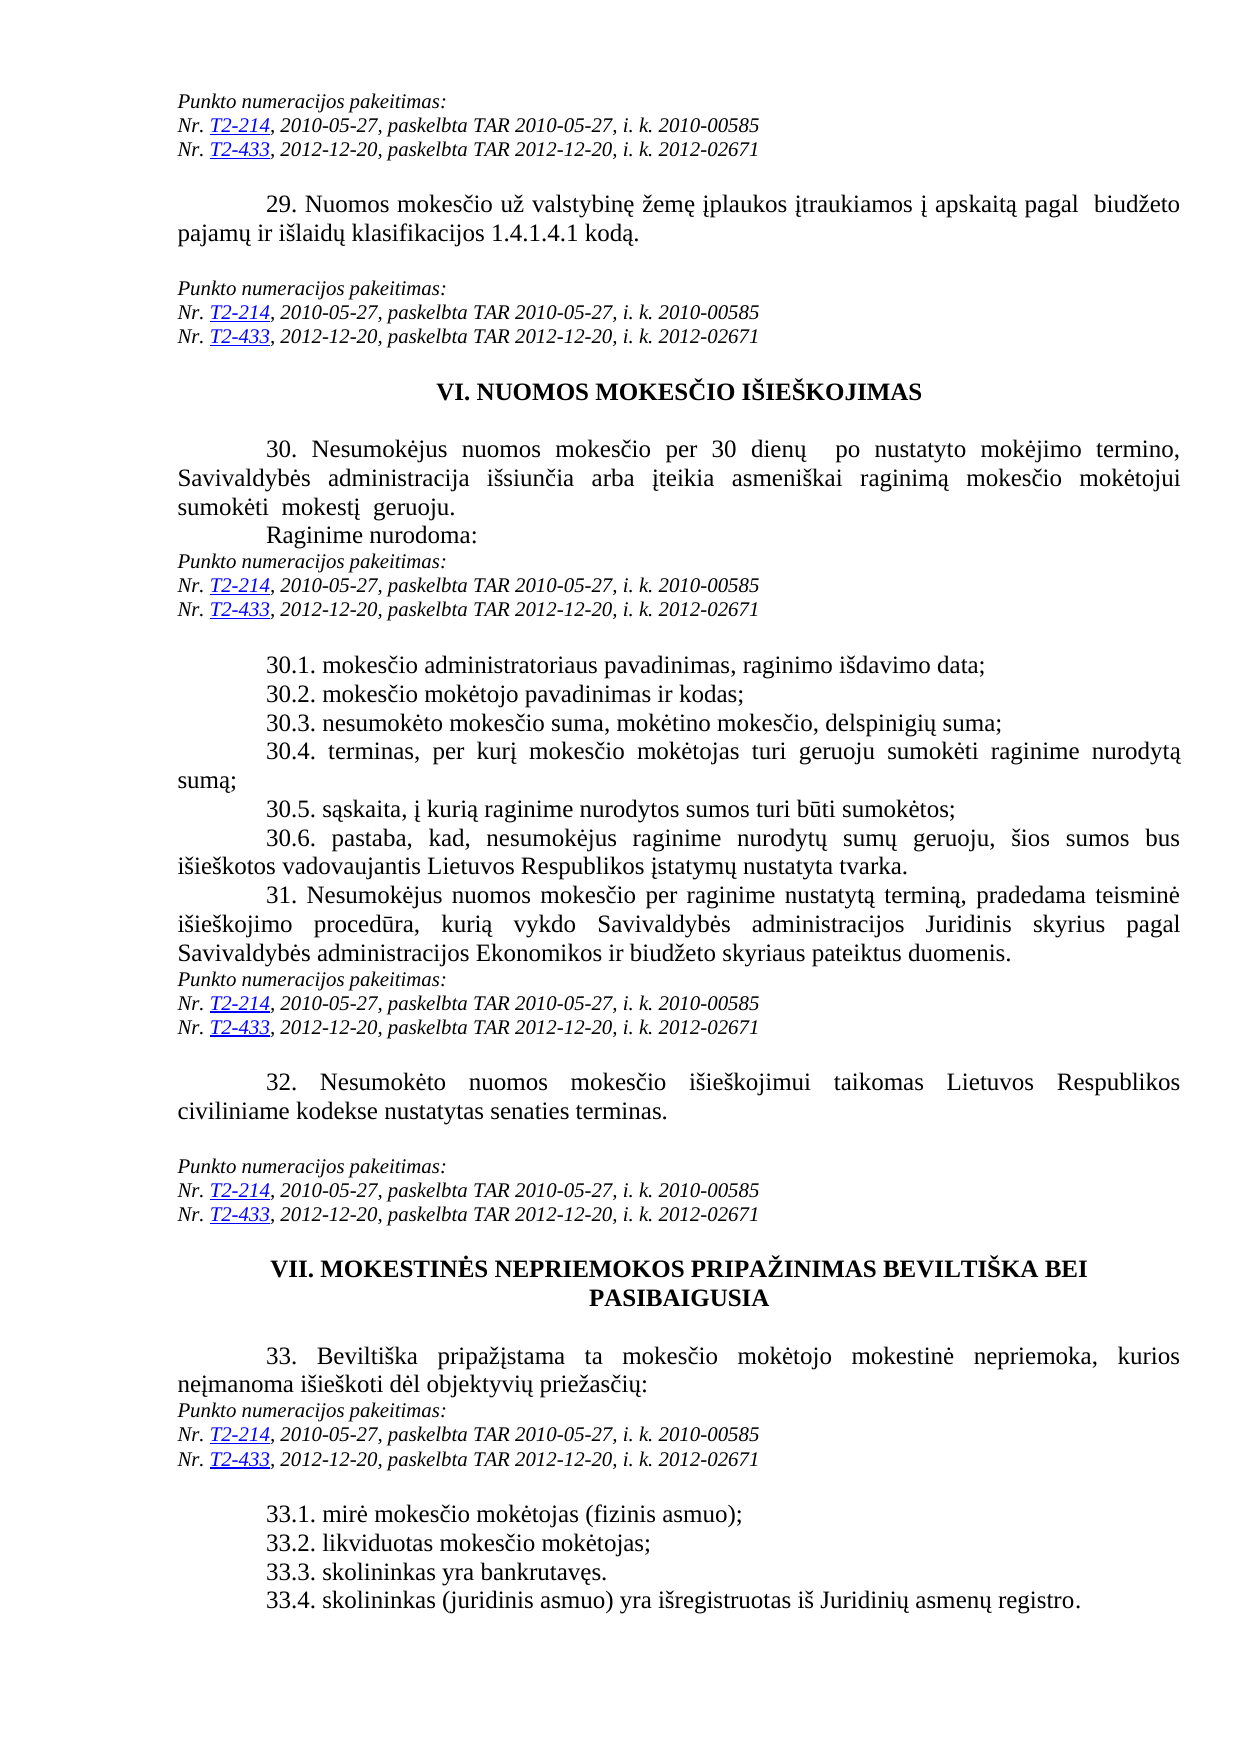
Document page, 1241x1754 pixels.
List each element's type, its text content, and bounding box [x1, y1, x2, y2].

text 30.2. mokesčio mokėtojo pavadinimas ir kodas; [177, 679, 1181, 708]
text 33.1. mirė mokesčio mokėtojas (fizinis asmuo); [177, 1499, 1181, 1528]
text Punkto numeracijos pakeitimas: [177, 966, 1181, 991]
text Raginime nurodoma: [177, 521, 1181, 549]
text Nr. T2-433, 2012-12-20, paskelbta TAR 2012-12-20, i. k. 2012-02671 [177, 1202, 1181, 1226]
text Nr. T2-214, 2010-05-27, paskelbta TAR 2010-05-27, i. k. 2010-00585 [177, 1422, 1181, 1446]
text VII. MOKESTINĖS NEPRIEMOKOS PRIPAŽINIMAS BEVILTIŠKA BEI PASIBAIGUSIA [177, 1254, 1181, 1312]
text 33.3. skolininkas yra bankrutavęs. [177, 1557, 1181, 1586]
text 29. Nuomos mokesčio už valstybinę žemę įplaukos įtraukiamos į apskaitą pagal biudžeto pajamų ir išlaidų klasifikacijos 1.4.1.4.1 kodą. [177, 189, 1181, 247]
text 33.4. skolininkas (juridinis asmuo) yra išregistruotas iš Juridinių asmenų registro. [177, 1586, 1181, 1614]
text 30.3. nesumokėto mokesčio suma, mokėtino mokesčio, delspinigių suma; [177, 708, 1181, 736]
text Nr. T2-433, 2012-12-20, paskelbta TAR 2012-12-20, i. k. 2012-02671 [177, 597, 1181, 621]
text 30.1. mokesčio administratoriaus pavadinimas, raginimo išdavimo data; [177, 650, 1181, 679]
text Nr. T2-214, 2010-05-27, paskelbta TAR 2010-05-27, i. k. 2010-00585 [177, 1178, 1181, 1202]
text Nr. T2-214, 2010-05-27, paskelbta TAR 2010-05-27, i. k. 2010-00585 [177, 991, 1181, 1014]
text VI. NUOMOS MOKESČIO IŠIEŠKOJIMAS [177, 377, 1181, 406]
text Nr. T2-433, 2012-12-20, paskelbta TAR 2012-12-20, i. k. 2012-02671 [177, 324, 1181, 348]
text Punkto numeracijos pakeitimas: [177, 549, 1181, 573]
text 30.4. terminas, per kurį mokesčio mokėtojas turi geruoju sumokėti raginime nurodytą sumą; [177, 736, 1181, 794]
text 33.2. likviduotas mokesčio mokėtojas; [177, 1528, 1181, 1557]
text Punkto numeracijos pakeitimas: [177, 1154, 1181, 1178]
text 32. Nesumokėto nuomos mokesčio išieškojimui taikomas Lietuvos Respublikos civiliniame kodekse nustatytas senaties terminas. [177, 1067, 1181, 1125]
text 30.5. sąskaita, į kurią raginime nurodytos sumos turi būti sumokėtos; [177, 794, 1181, 823]
text 33. Beviltiška pripažįstama ta mokesčio mokėtojo mokestinė nepriemoka, kurios neįmanoma išieškoti dėl objektyvių priežasčių: [177, 1341, 1181, 1398]
text 31. Nesumokėjus nuomos mokesčio per raginime nustatytą terminą, pradedama teisminė išieškojimo procedūra, kurią vykdo Savivaldybės administracijos Juridinis skyrius pagal Savivaldybės administracijos Ekonomikos ir biudžeto skyriaus pateiktus duomenis. [177, 880, 1181, 966]
text Nr. T2-433, 2012-12-20, paskelbta TAR 2012-12-20, i. k. 2012-02671 [177, 137, 1181, 161]
text Nr. T2-214, 2010-05-27, paskelbta TAR 2010-05-27, i. k. 2010-00585 [177, 573, 1181, 597]
text Nr. T2-433, 2012-12-20, paskelbta TAR 2012-12-20, i. k. 2012-02671 [177, 1014, 1181, 1039]
text Punkto numeracijos pakeitimas: [177, 276, 1181, 300]
text Nr. T2-214, 2010-05-27, paskelbta TAR 2010-05-27, i. k. 2010-00585 [177, 113, 1181, 137]
text Punkto numeracijos pakeitimas: [177, 1398, 1181, 1422]
text Nr. T2-433, 2012-12-20, paskelbta TAR 2012-12-20, i. k. 2012-02671 [177, 1446, 1181, 1471]
text 30.6. pastaba, kad, nesumokėjus raginime nurodytų sumų geruoju, šios sumos bus išieškotos vadovaujantis Lietuvos Respublikos įstatymų nustatyta tvarka. [177, 823, 1181, 880]
text Punkto numeracijos pakeitimas: [177, 89, 1181, 113]
text Nr. T2-214, 2010-05-27, paskelbta TAR 2010-05-27, i. k. 2010-00585 [177, 300, 1181, 324]
text 30. Nesumokėjus nuomos mokesčio per 30 dienų po nustatyto mokėjimo termino, Savivaldybės administracija išsiunčia arba įteikia asmeniškai raginimą mokesčio mokėtojui sumokėti mokestį geruoju. [177, 434, 1181, 521]
